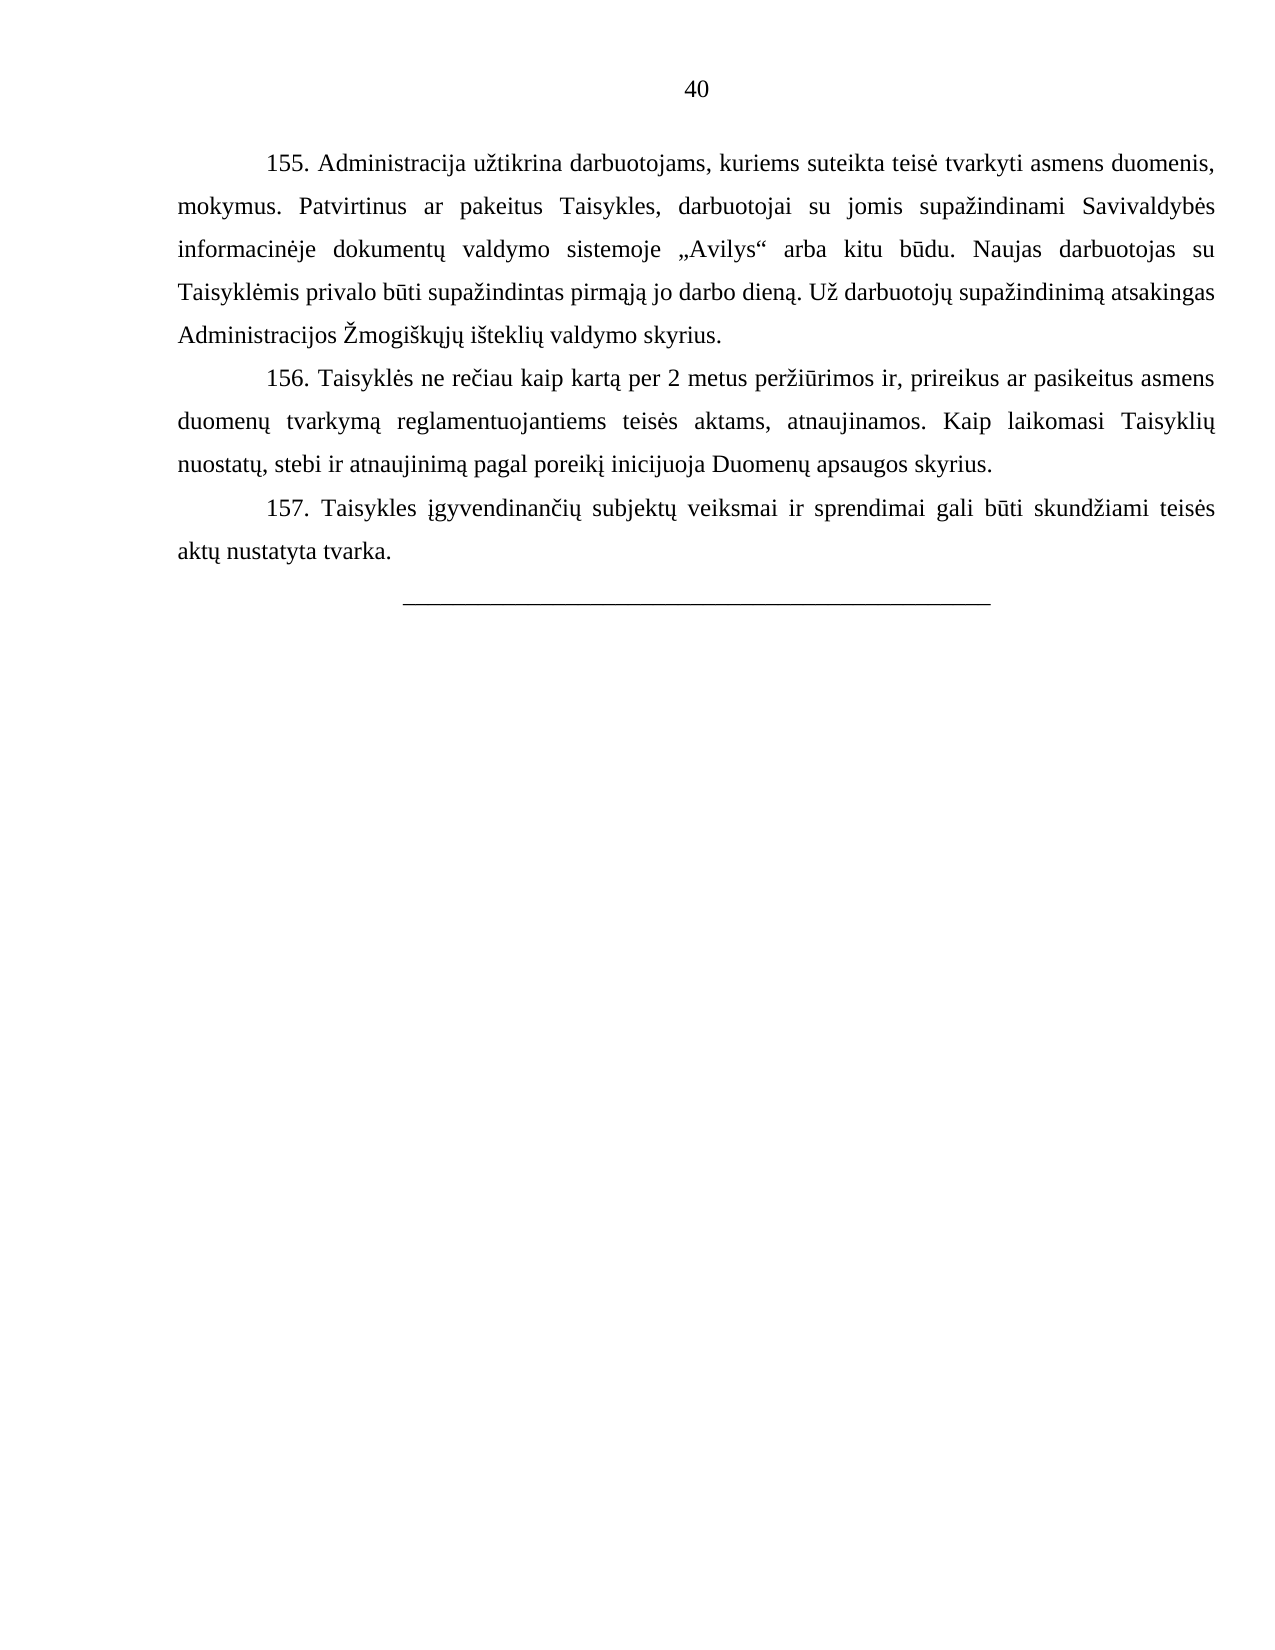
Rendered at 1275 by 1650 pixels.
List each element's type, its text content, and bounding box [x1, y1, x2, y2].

text 157. Taisykles įgyvendinančių subjektų veiksmai ir sprendimai gali būti skundžiami teisės aktų nustatyta tvarka. [177, 493, 1216, 564]
text 155. Administracija užtikrina darbuotojams, kuriems suteikta teisė tvarkyti asmens duomenis, mokymus. Patvirtinus ar pakeitus Taisykles, darbuotojai su jomis supažindinami Savivaldybės informacinėje dokumentų valdymo sistemoje „Avilys“ arba kitu būdu. Naujas darbuotojas su Taisyklėmis privalo būti supažindintas pirmąją jo darbo dieną. Už darbuotojų supažindinimą atsakingas Administracijos Žmogiškųjų išteklių valdymo skyrius. [177, 148, 1216, 349]
text _______________________________________________ [177, 579, 1216, 608]
text 156. Taisyklės ne rečiau kaip kartą per 2 metus peržiūrimos ir, prireikus ar pasikeitus asmens duomenų tvarkymą reglamentuojantiems teisės aktams, atnaujinamos. Kaip laikomasi Taisyklių nuostatų, stebi ir atnaujinimą pagal poreikį inicijuoja Duomenų apsaugos skyrius. [177, 363, 1216, 478]
